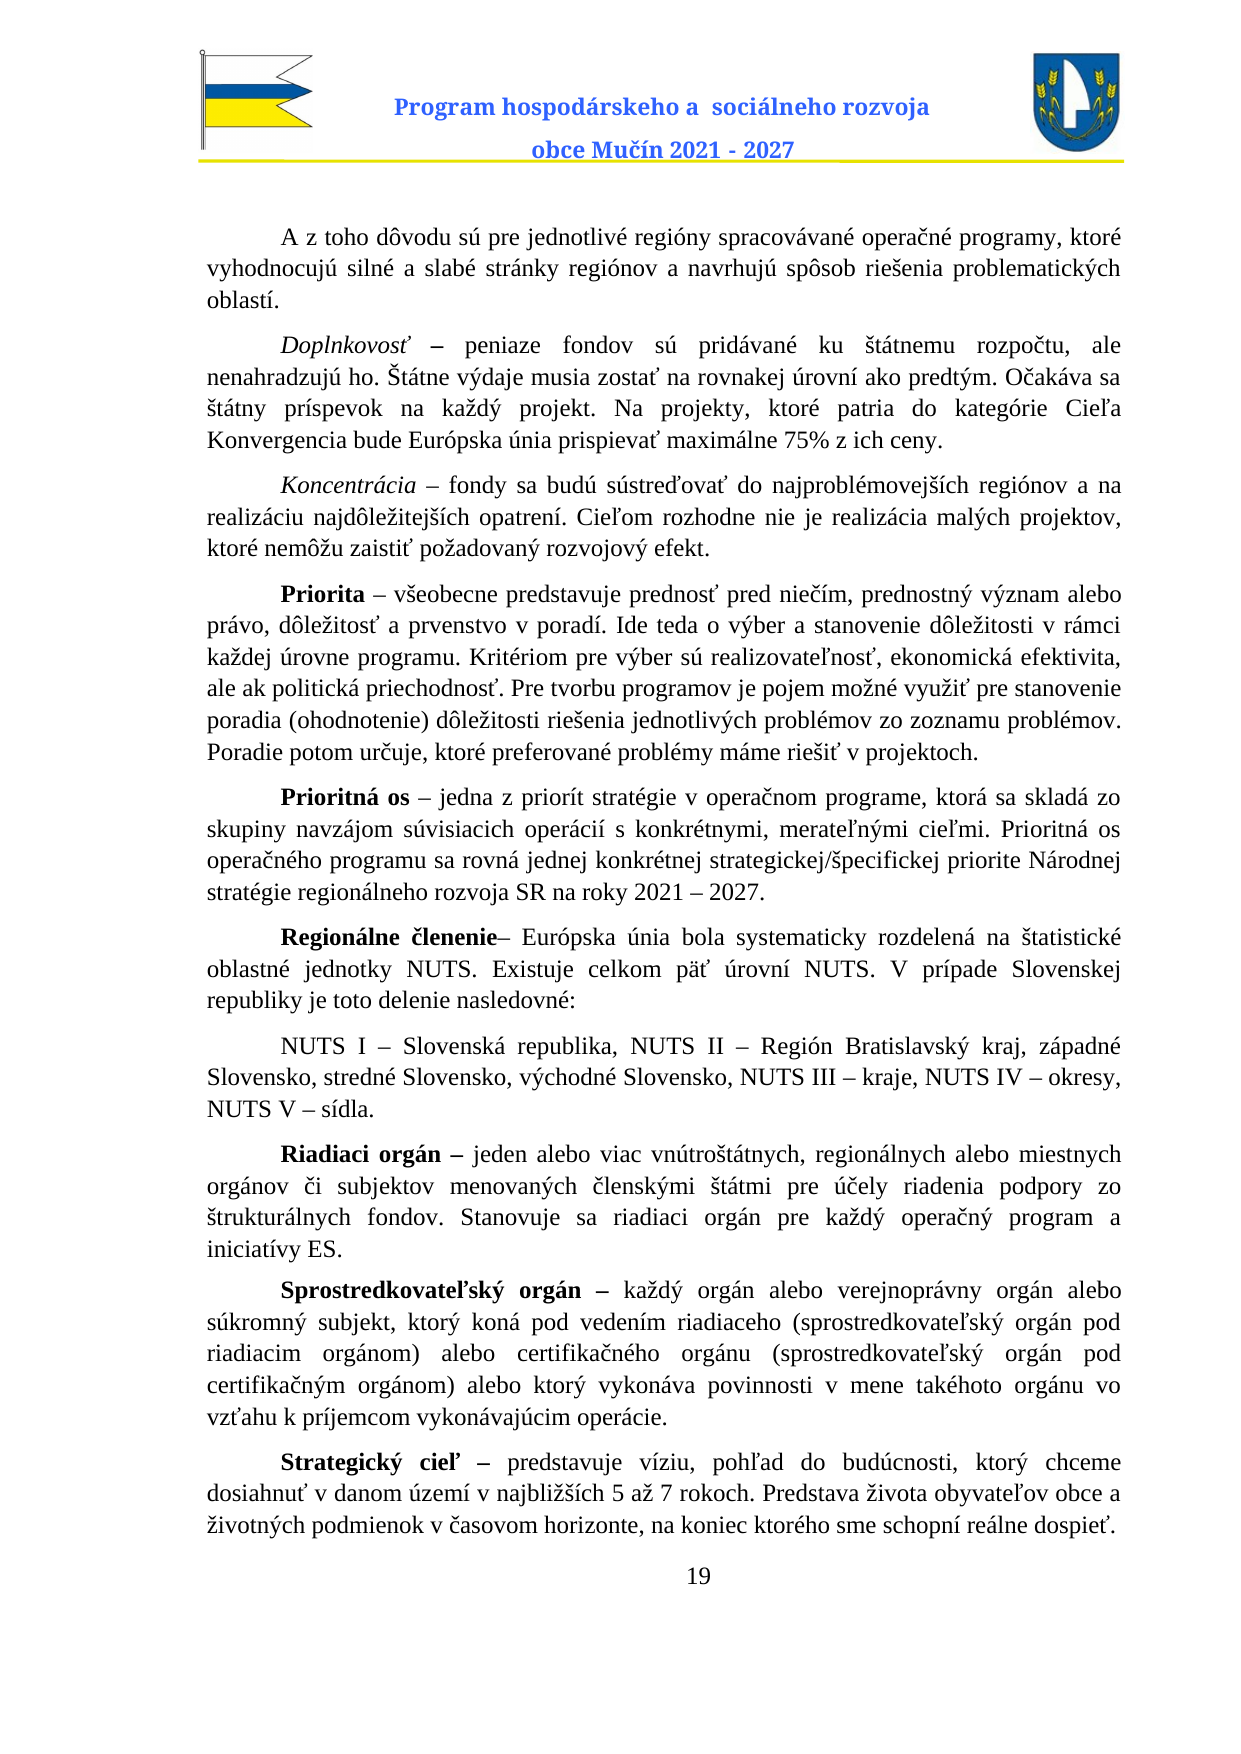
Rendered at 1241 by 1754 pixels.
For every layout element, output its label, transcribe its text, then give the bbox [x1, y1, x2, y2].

text Regionálne členenie– Európska únia bola systematicky rozdelená na štatistické oblastné jednotky NUTS. Existuje celkom päť úrovní NUTS. V prípade Slovenskej republiky je toto delenie nasledovné: [207, 922, 1122, 1014]
text Prioritná os – jedna z priorít stratégie v operačnom programe, ktorá sa skladá zo skupiny navzájom súvisiacich operácií s konkrétnymi, merateľnými cieľmi. Prioritná os operačného programu sa rovná jednej konkrétnej strategickej/špecifickej priorite Národnej stratégie regionálneho rozvoja SR na roky 2021 – 2027. [207, 782, 1122, 906]
text A z toho dôvodu sú pre jednotlivé regióny spracovávané operačné programy, ktoré vyhodnocujú silné a slabé stránky regiónov a navrhujú spôsob riešenia problematických oblastí. [207, 222, 1122, 313]
text Priorita – všeobecne predstavuje prednosť pred niečím, prednostný význam alebo právo, dôležitosť a prvenstvo v poradí. Ide teda o výber a stanovenie dôležitosti v rámci každej úrovne programu. Kritériom pre výber sú realizovateľnosť, ekonomická efektivita, ale ak politická priechodnosť. Pre tvorbu programov je pojem možné využiť pre stanovenie poradia (ohodnotenie) dôležitosti riešenia jednotlivých problémov zo zoznamu problémov. Poradie potom určuje, ktoré preferované problémy máme riešiť v projektoch. [207, 579, 1122, 765]
text Koncentrácia – fondy sa budú sústreďovať do najproblémovejších regiónov a na realizáciu najdôležitejších opatrení. Cieľom rozhodne nie je realizácia malých projektov, ktoré nemôžu zaistiť požadovaný rozvojový efekt. [207, 470, 1122, 562]
text Riadiaci orgán – jeden alebo viac vnútroštátnych, regionálnych alebo miestnych orgánov či subjektov menovaných členskými štátmi pre účely riadenia podpory zo štrukturálnych fondov. Stanovuje sa riadiaci orgán pre každý operačný program a iniciatívy ES. [207, 1139, 1122, 1263]
text NUTS I – Slovenská republika, NUTS II – Región Bratislavský kraj, západné Slovensko, stredné Slovensko, východné Slovensko, NUTS III – kraje, NUTS IV – okresy, NUTS V – sídla. [207, 1031, 1122, 1123]
text Doplnkovosť – peniaze fondov sú pridávané ku štátnemu rozpočtu, ale nenahradzujú ho. Štátne výdaje musia zostať na rovnakej úrovní ako predtým. Očakáva sa štátny príspevok na každý projekt. Na projekty, ktoré patria do kategórie Cieľa Konvergencia bude Európska únia prispievať maximálne 75% z ich ceny. [207, 330, 1122, 454]
text Sprostredkovateľský orgán – každý orgán alebo verejnoprávny orgán alebo súkromný subjekt, ktorý koná pod vedením riadiaceho (sprostredkovateľský orgán pod riadiacim orgánom) alebo certifikačného orgánu (sprostredkovateľský orgán pod certifikačným orgánom) alebo ktorý vykonáva povinnosti v mene takéhoto orgánu vo vzťahu k príjemcom vykonávajúcim operácie. [207, 1275, 1122, 1430]
text Strategický cieľ – predstavuje víziu, pohľad do budúcnosti, ktorý chceme dosiahnuť v danom území v najbližších 5 až 7 rokoch. Predstava života obyvateľov obce a životných podmienok v časovom horizonte, na koniec ktorého sme schopní reálne dospieť. [207, 1447, 1122, 1539]
